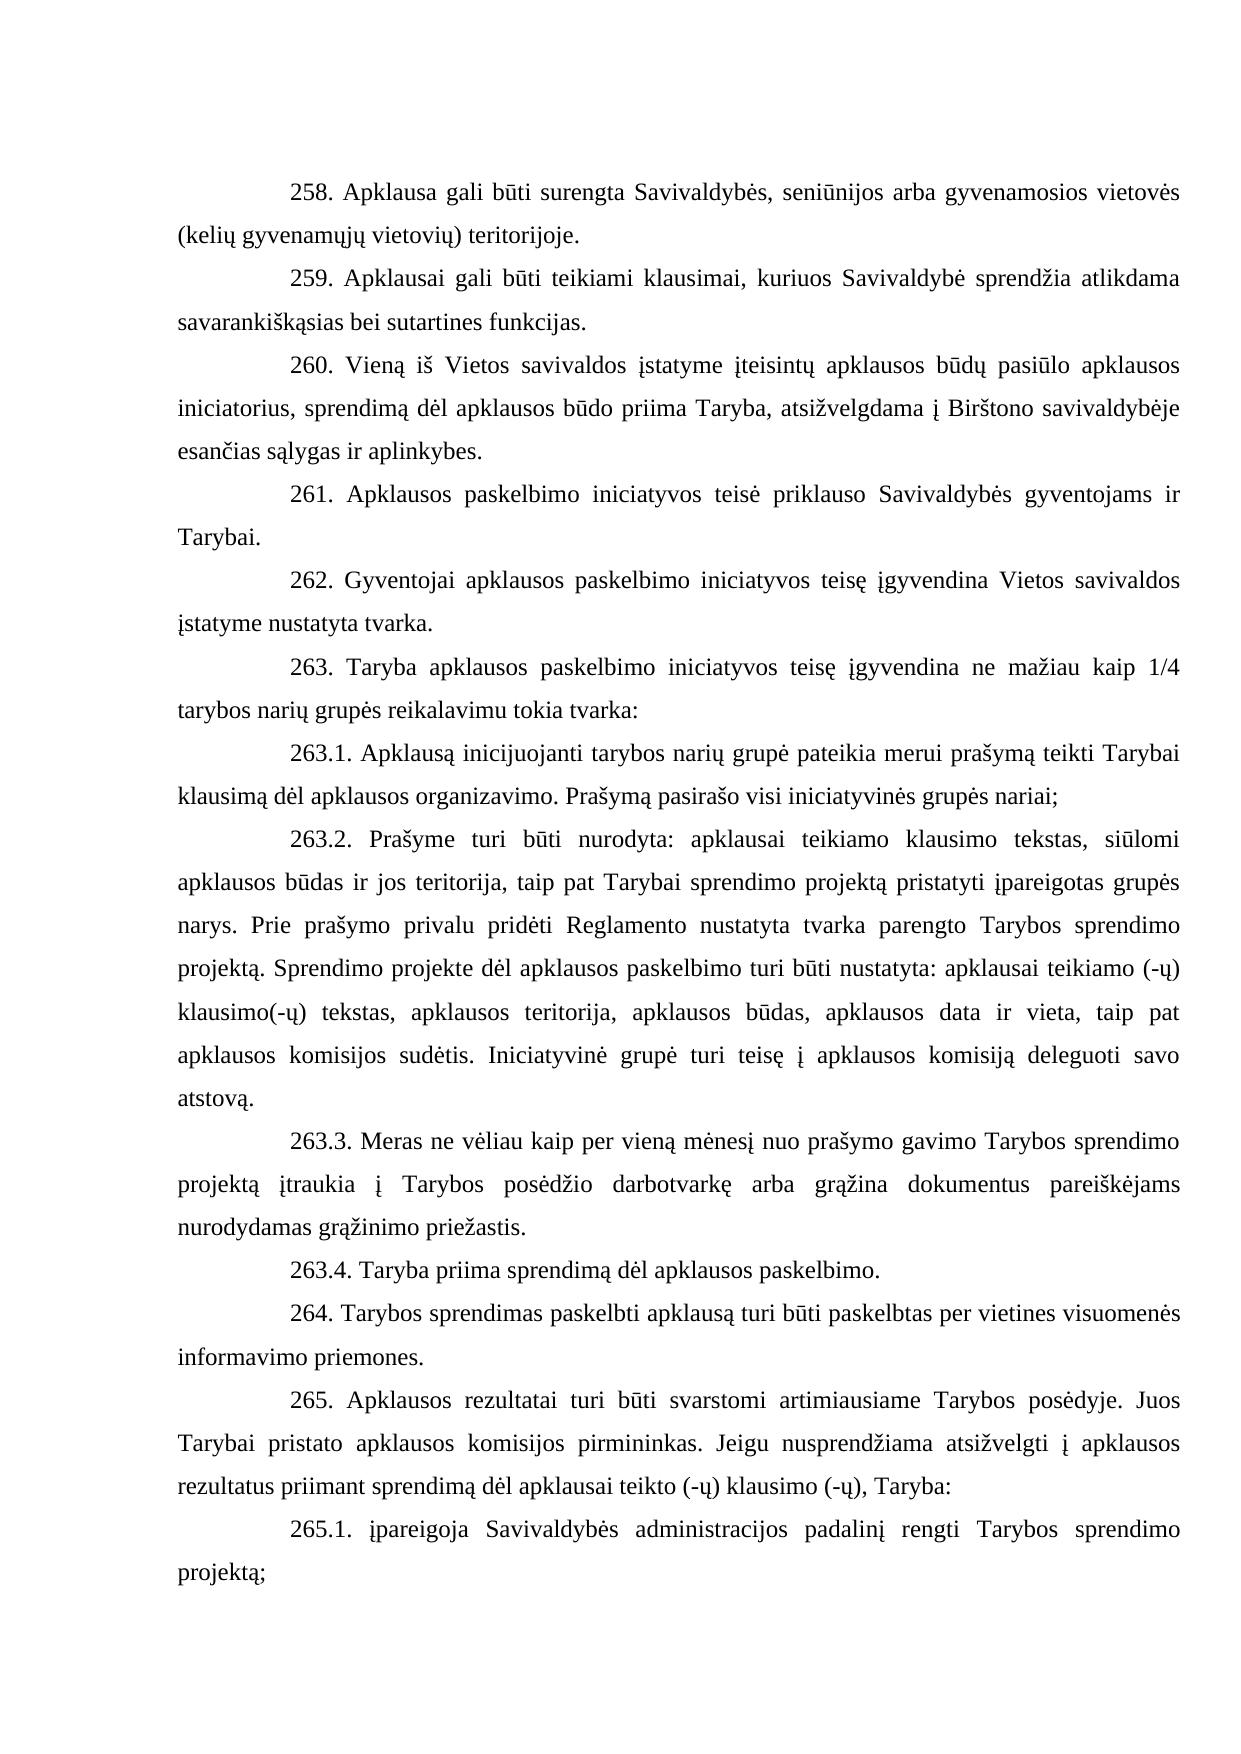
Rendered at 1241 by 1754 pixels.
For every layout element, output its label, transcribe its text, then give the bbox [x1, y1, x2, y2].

text 262. Gyventojai apklausos paskelbimo iniciatyvos teisę įgyvendina Vietos savivaldos įstatyme nustatyta tvarka. [177, 565, 1181, 637]
text 265. Apklausos rezultatai turi būti svarstomi artimiausiame Tarybos posėdyje. Juos Tarybai pristato apklausos komisijos pirmininkas. Jeigu nusprendžiama atsižvelgti į apklausos rezultatus priimant sprendimą dėl apklausai teikto (-ų) klausimo (-ų), Taryba: [177, 1385, 1181, 1500]
text 264. Tarybos sprendimas paskelbti apklausą turi būti paskelbtas per vietines visuomenės informavimo priemones. [177, 1298, 1181, 1370]
text 260. Vieną iš Vietos savivaldos įstatyme įteisintų apklausos būdų pasiūlo apklausos iniciatorius, sprendimą dėl apklausos būdo priima Taryba, atsižvelgdama į Birštono savivaldybėje esančias sąlygas ir aplinkybes. [177, 350, 1181, 465]
text 259. Apklausai gali būti teikiami klausimai, kuriuos Savivaldybė sprendžia atlikdama savarankiškąsias bei sutartines funkcijas. [177, 263, 1181, 335]
text 263.3. Meras ne vėliau kaip per vieną mėnesį nuo prašymo gavimo Tarybos sprendimo projektą įtraukia į Tarybos posėdžio darbotvarkę arba grąžina dokumentus pareiškėjams nurodydamas grąžinimo priežastis. [177, 1126, 1181, 1241]
text 263.4. Taryba priima sprendimą dėl apklausos paskelbimo. [177, 1255, 1181, 1284]
text 265.1. įpareigoja Savivaldybės administracijos padalinį rengti Tarybos sprendimo projektą; [177, 1514, 1181, 1586]
text 263.2. Prašyme turi būti nurodyta: apklausai teikiamo klausimo tekstas, siūlomi apklausos būdas ir jos teritorija, taip pat Tarybai sprendimo projektą pristatyti įpareigotas grupės narys. Prie prašymo privalu pridėti Reglamento nustatyta tvarka parengto Tarybos sprendimo projektą. Sprendimo projekte dėl apklausos paskelbimo turi būti nustatyta: apklausai teikiamo (-ų) klausimo(-ų) tekstas, apklausos teritorija, apklausos būdas, apklausos data ir vieta, taip pat apklausos komisijos sudėtis. Iniciatyvinė grupė turi teisę į apklausos komisiją deleguoti savo atstovą. [177, 824, 1181, 1112]
text 258. Apklausa gali būti surengta Savivaldybės, seniūnijos arba gyvenamosios vietovės (kelių gyvenamųjų vietovių) teritorijoje. [177, 177, 1181, 249]
text 261. Apklausos paskelbimo iniciatyvos teisė priklauso Savivaldybės gyventojams ir Tarybai. [177, 479, 1181, 551]
text 263. Taryba apklausos paskelbimo iniciatyvos teisę įgyvendina ne mažiau kaip 1/4 tarybos narių grupės reikalavimu tokia tvarka: [177, 652, 1181, 723]
text 263.1. Apklausą inicijuojanti tarybos narių grupė pateikia merui prašymą teikti Tarybai klausimą dėl apklausos organizavimo. Prašymą pasirašo visi iniciatyvinės grupės nariai; [177, 738, 1181, 810]
